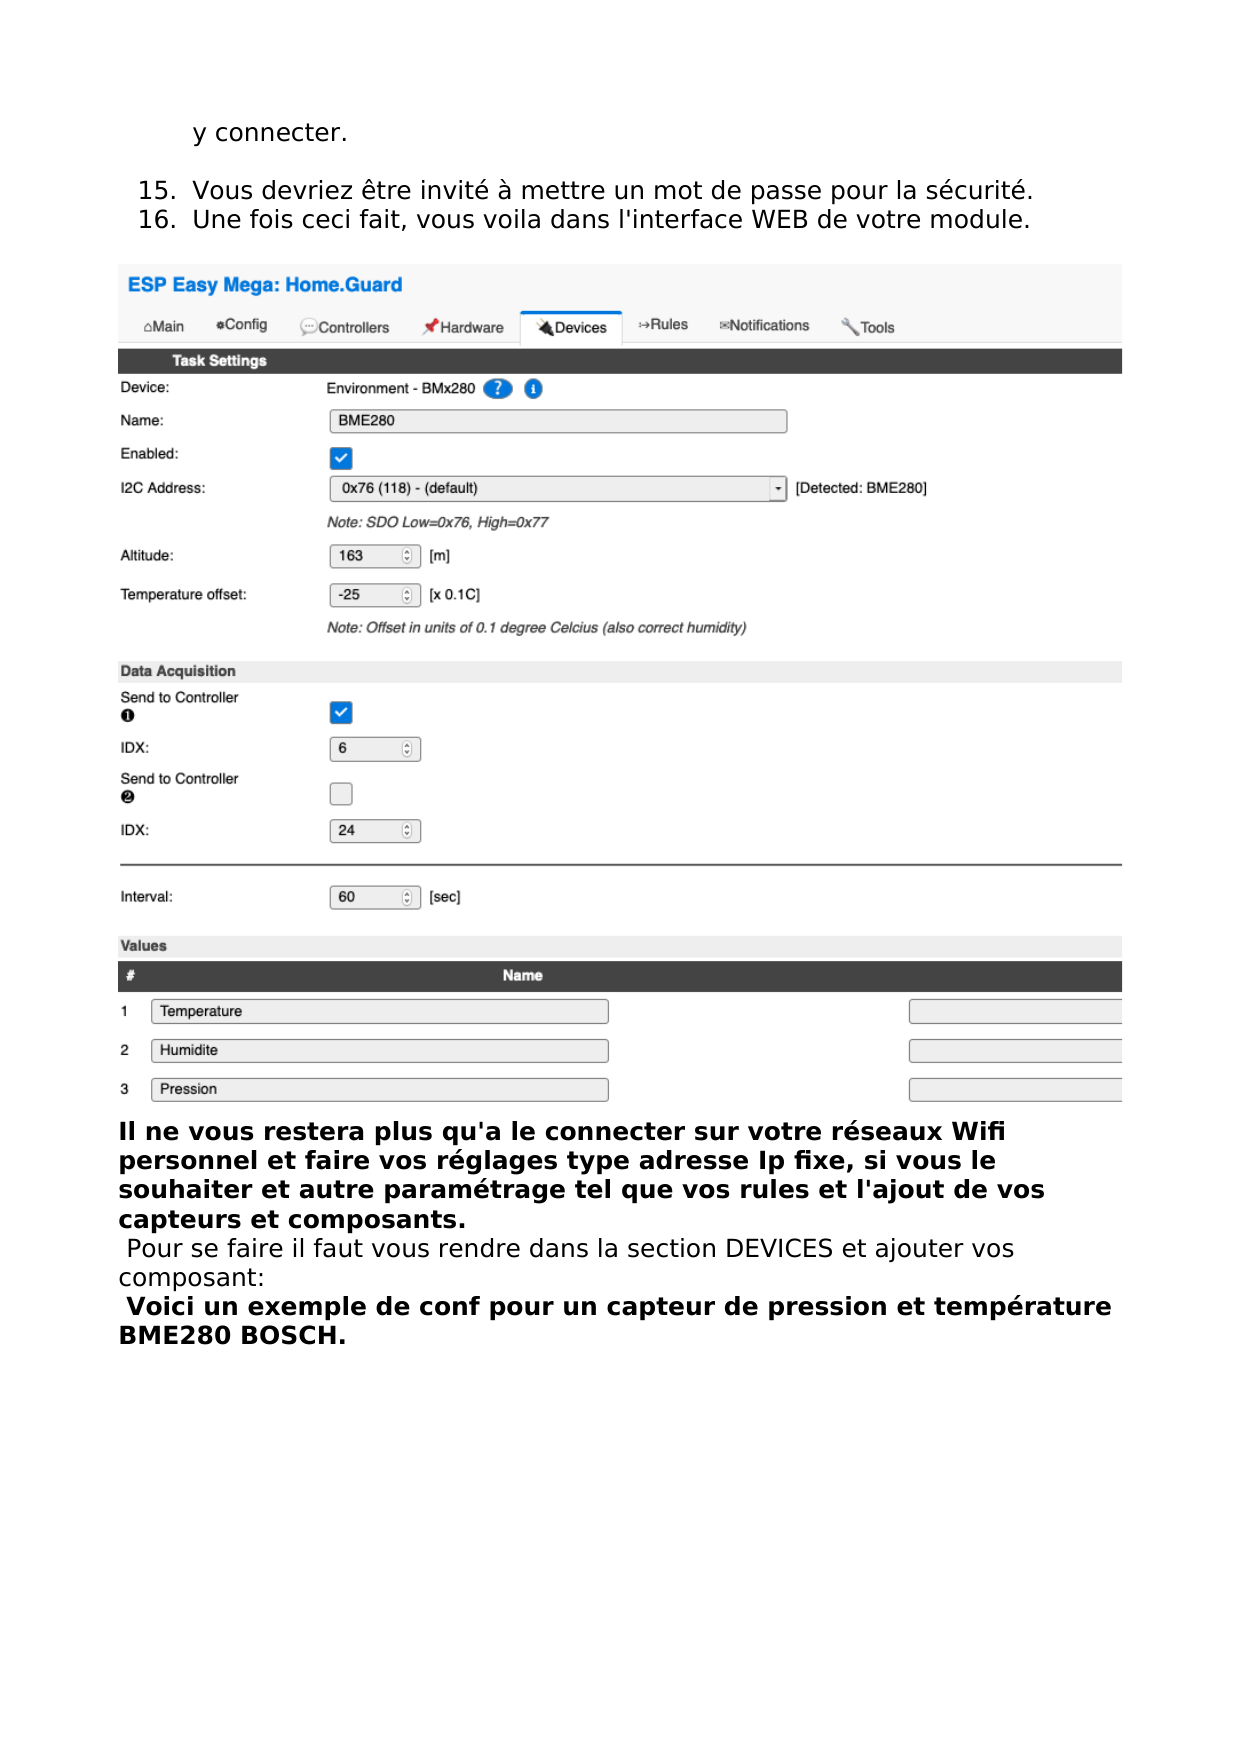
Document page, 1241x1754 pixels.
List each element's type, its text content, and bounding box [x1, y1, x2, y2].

list y connecter. [177, 118, 1122, 176]
picture [118, 264, 1123, 1118]
list Vous devriez être invité à mettre un mot de passe pour la sécurité. [177, 176, 1122, 206]
text Il ne vous restera plus qu'a le connecter sur votre réseaux Wifi personnel et faire vos réglages type adresse Ip fixe, si vous le souhaiter et autre paramétrage tel que vos rules et l'ajout de vos capteurs et composants. Pour se faire il faut vous rendre dans la section DEVICES et ajouter vos composant: Voici un exemple de conf pour un capteur de pression et température BME280 BOSCH. [118, 1118, 1122, 1380]
list Une fois ceci fait, vous voila dans l'interface WEB de votre module. [177, 206, 1122, 235]
